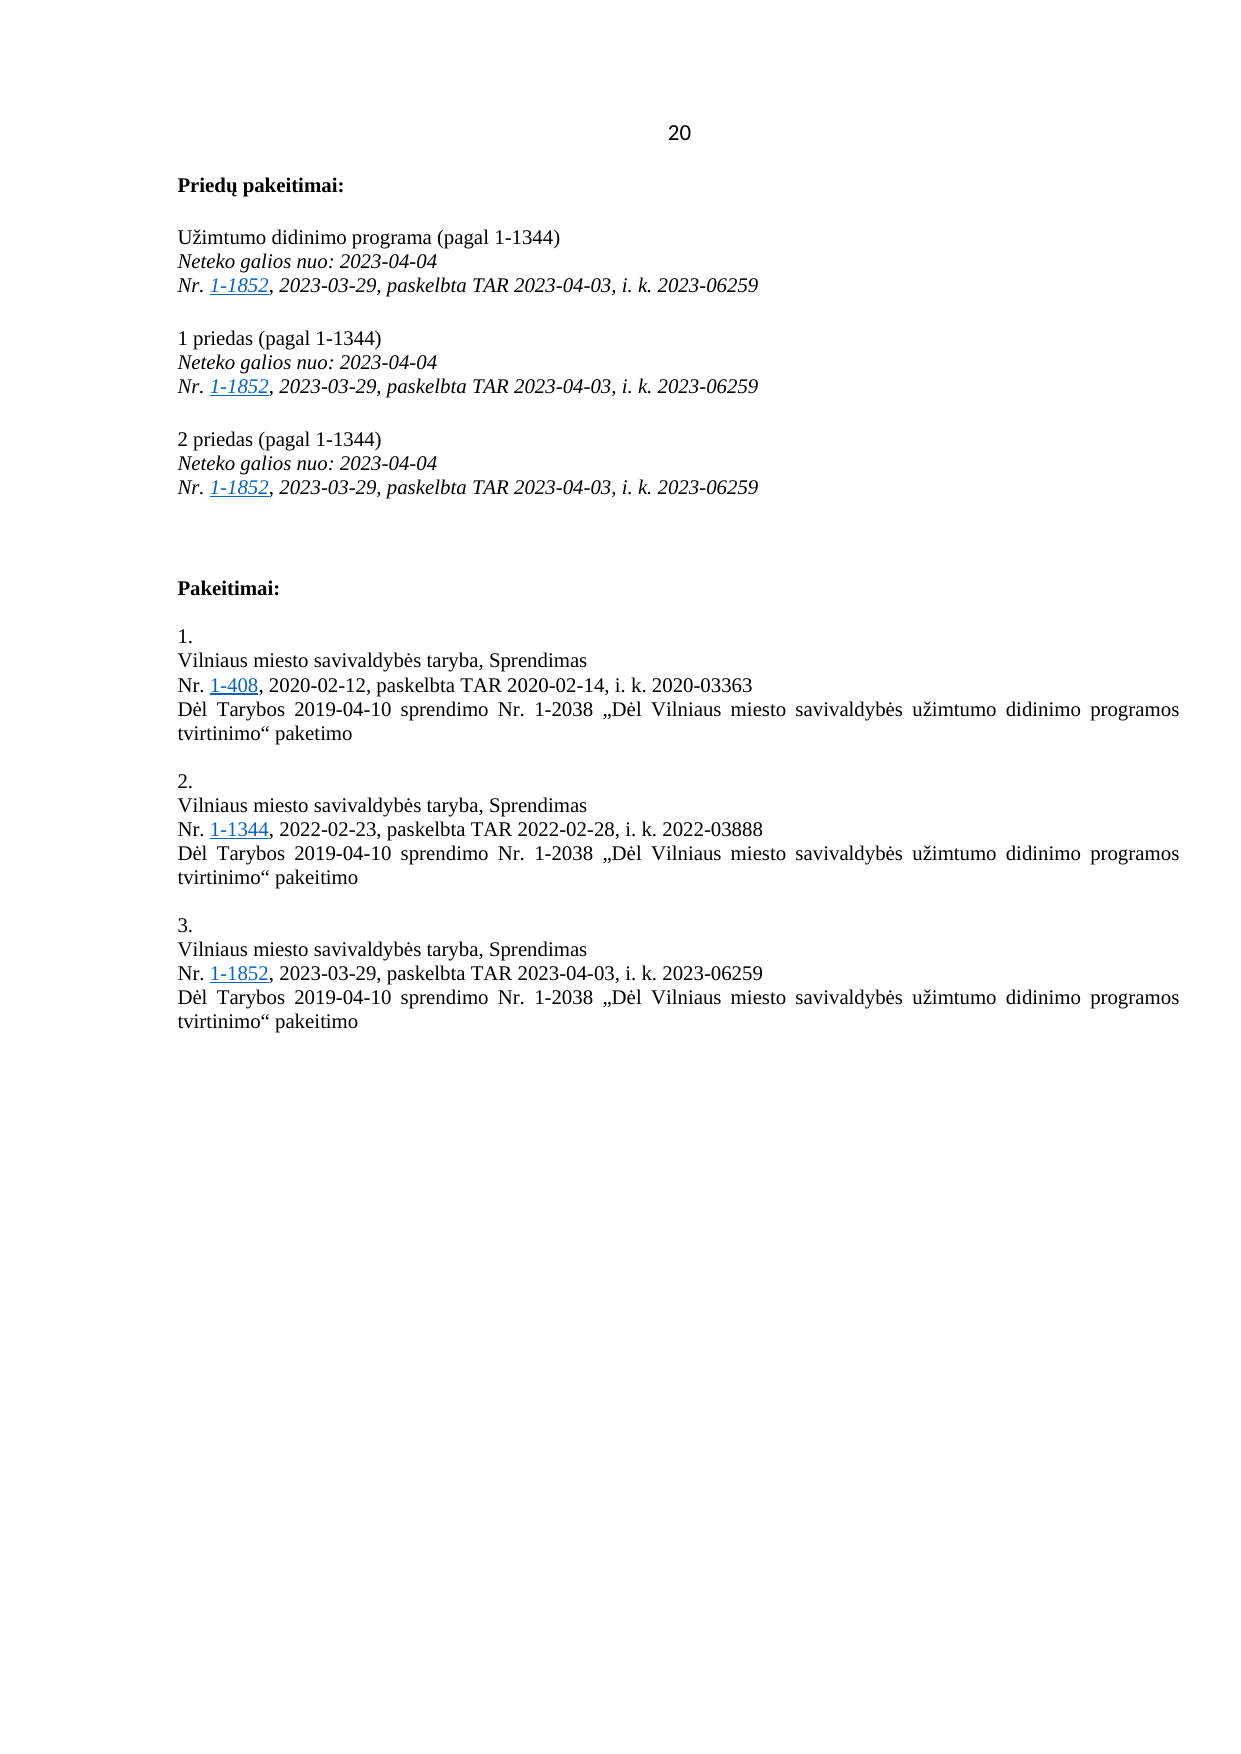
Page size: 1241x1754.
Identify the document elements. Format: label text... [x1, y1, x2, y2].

text Nr. 1-1344, 2022-02-23, paskelbta TAR 2022-02-28, i. k. 2022-03888 [177, 817, 1181, 841]
text Dėl Tarybos 2019-04-10 sprendimo Nr. 1-2038 „Dėl Vilniaus miesto savivaldybės užimtumo didinimo programos tvirtinimo“ pakeitimo [177, 841, 1181, 889]
text Užimtumo didinimo programa (pagal 1-1344) [177, 225, 1181, 249]
text Nr. 1-408, 2020-02-12, paskelbta TAR 2020-02-14, i. k. 2020-03363 [177, 672, 1181, 697]
text 2. [177, 769, 1181, 793]
text Neteko galios nuo: 2023-04-04 [177, 249, 1181, 273]
text 1 priedas (pagal 1-1344) [177, 326, 1181, 350]
text Dėl Tarybos 2019-04-10 sprendimo Nr. 1-2038 „Dėl Vilniaus miesto savivaldybės užimtumo didinimo programos tvirtinimo“ paketimo [177, 697, 1181, 745]
text Priedų pakeitimai: [177, 172, 1181, 197]
text Vilniaus miesto savivaldybės taryba, Sprendimas [177, 937, 1181, 961]
text 3. [177, 913, 1181, 937]
text Dėl Tarybos 2019-04-10 sprendimo Nr. 1-2038 „Dėl Vilniaus miesto savivaldybės užimtumo didinimo programos tvirtinimo“ pakeitimo [177, 985, 1181, 1033]
text Vilniaus miesto savivaldybės taryba, Sprendimas [177, 793, 1181, 817]
text Nr. 1-1852, 2023-03-29, paskelbta TAR 2023-04-03, i. k. 2023-06259 [177, 475, 1181, 499]
text Neteko galios nuo: 2023-04-04 [177, 451, 1181, 475]
text Neteko galios nuo: 2023-04-04 [177, 350, 1181, 374]
text Vilniaus miesto savivaldybės taryba, Sprendimas [177, 648, 1181, 672]
text 2 priedas (pagal 1-1344) [177, 427, 1181, 451]
text Nr. 1-1852, 2023-03-29, paskelbta TAR 2023-04-03, i. k. 2023-06259 [177, 961, 1181, 985]
text 1. [177, 624, 1181, 648]
text Nr. 1-1852, 2023-03-29, paskelbta TAR 2023-04-03, i. k. 2023-06259 [177, 374, 1181, 398]
text Pakeitimai: [177, 576, 1181, 600]
text Nr. 1-1852, 2023-03-29, paskelbta TAR 2023-04-03, i. k. 2023-06259 [177, 273, 1181, 297]
